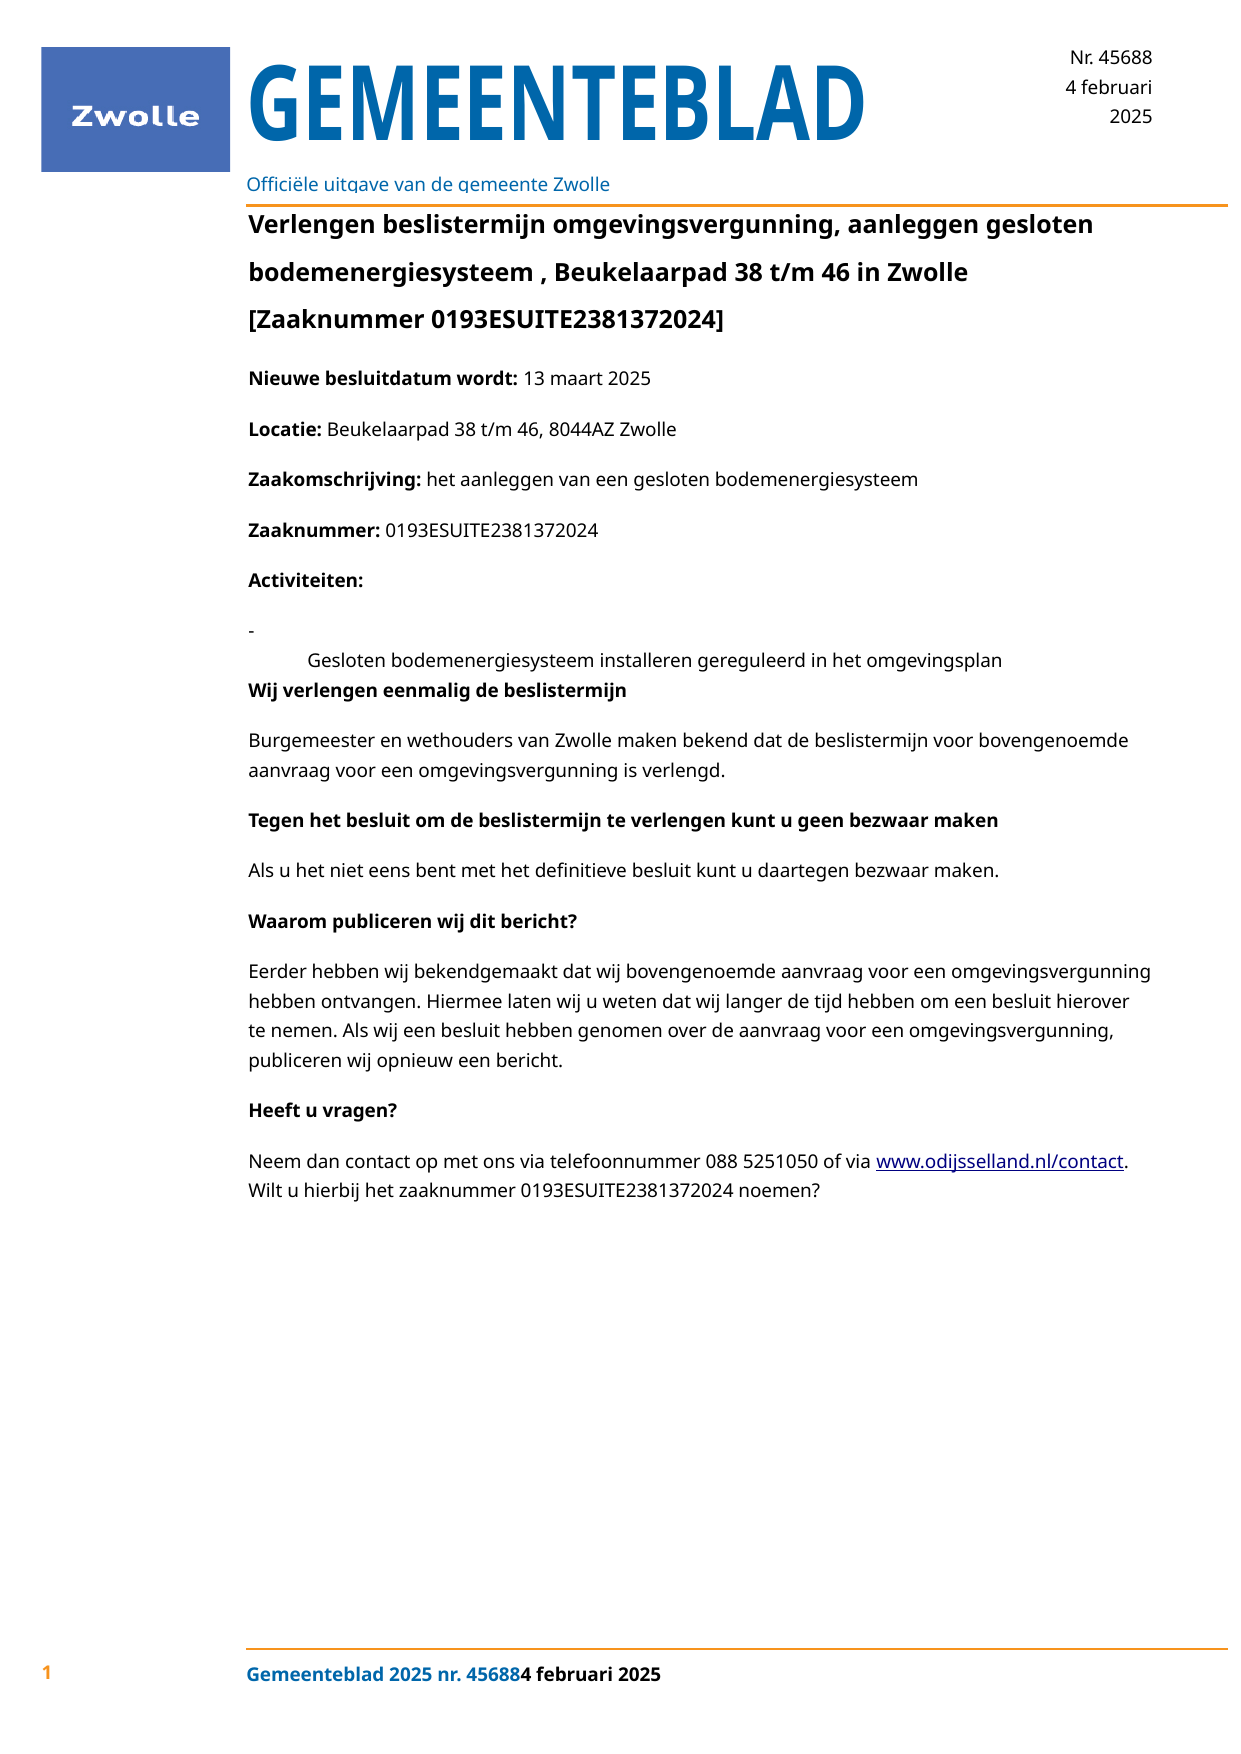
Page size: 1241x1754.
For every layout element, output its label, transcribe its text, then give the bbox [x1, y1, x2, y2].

text Zaakomschrijving: het aanleggen van een gesloten bodemenergiesysteem [248, 466, 1152, 492]
text Verlengen beslistermijn omgevingsvergunning, aanleggen gesloten bodemenergiesysteem , Beukelaarpad 38 t/m 46 in Zwolle [Zaaknummer 0193ESUITE2381372024] [248, 207, 1152, 336]
text Burgemeester en wethouders van Zwolle maken bekend dat de beslistermijn voor bovengenoemde aanvraag voor een omgevingsvergunning is verlengd. [248, 727, 1152, 782]
text Nieuwe besluitdatum wordt: 13 maart 2025 [248, 366, 1152, 391]
text Tegen het besluit om de beslistermijn te verlengen kunt u geen bezwaar maken [248, 807, 1152, 833]
text Wij verlengen eenmalig de beslistermijn [248, 677, 1152, 702]
text Waarom publiceren wij dit bericht? [248, 908, 1152, 934]
text Neem dan contact op met ons via telefoonnummer 088 5251050 of via www.odijsselland.nl/contact. Wilt u hierbij het zaaknummer 0193ESUITE2381372024 noemen? [248, 1148, 1152, 1203]
text Heeft u vragen? [248, 1098, 1152, 1123]
text Zaaknummer: 0193ESUITE2381372024 [248, 517, 1152, 542]
text Eerder hebben wij bekendgemaakt dat wij bovengenoemde aanvraag voor een omgevingsvergunning hebben ontvangen. Hiermee laten wij u weten dat wij langer de tijd hebben om een besluit hierover te nemen. Als wij een besluit hebben genomen over de aanvraag voor een omgevingsvergunning, publiceren wij opnieuw een bericht. [248, 958, 1152, 1073]
text Locatie: Beukelaarpad 38 t/m 46, 8044AZ Zwolle [248, 416, 1152, 442]
picture [41, 47, 231, 172]
text Als u het niet eens bent met het definitieve besluit kunt u daartegen bezwaar maken. [248, 858, 1152, 883]
list Gesloten bodemenergiesysteem installeren gereguleerd in het omgevingsplan [248, 647, 1152, 673]
text Activiteiten: [248, 567, 1152, 593]
